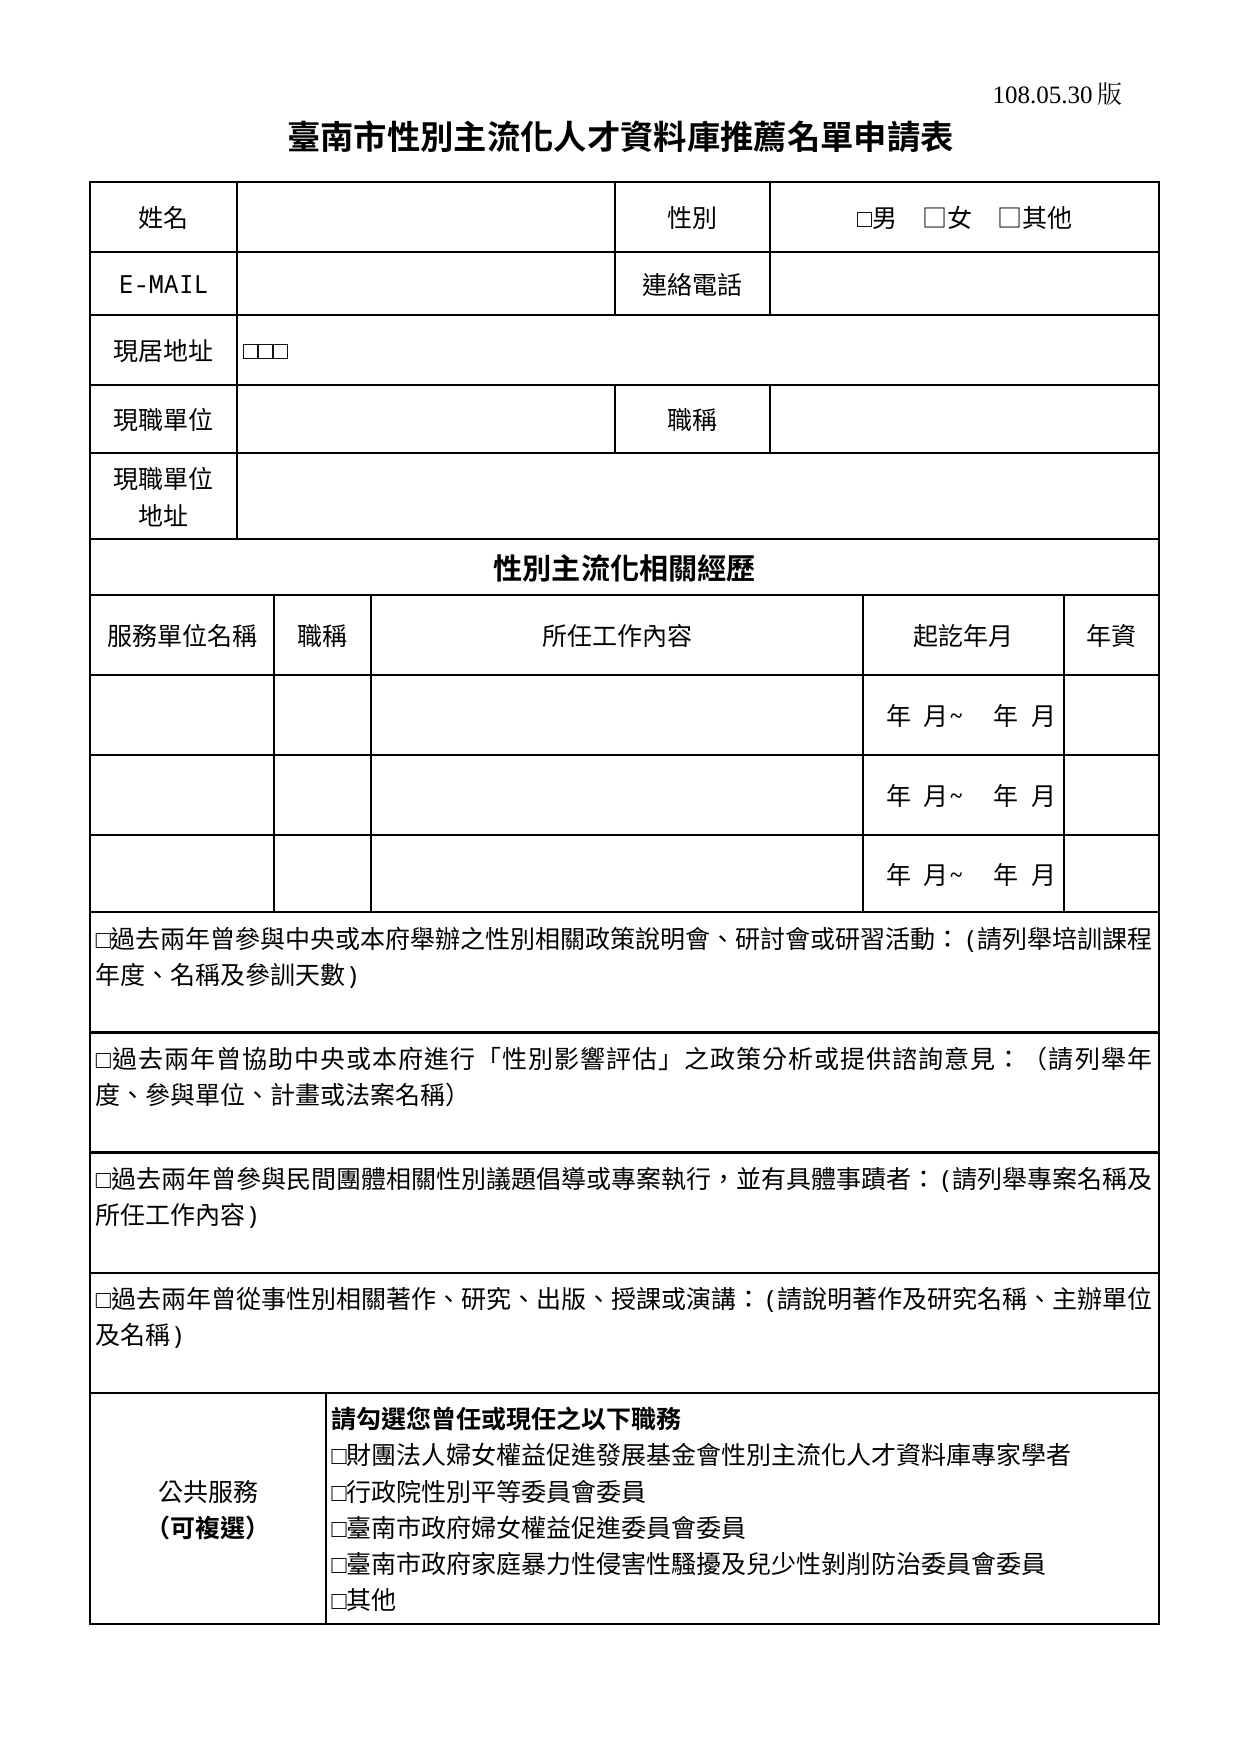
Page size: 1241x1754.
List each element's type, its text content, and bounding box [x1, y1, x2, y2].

table_header 性別 [616, 183, 769, 251]
table_cell [372, 836, 862, 911]
table_cell E-MAIL [91, 253, 236, 313]
table_cell [1065, 836, 1158, 911]
text 臺南市性別主流化人才資料庫推薦名單申請表 [118, 111, 1122, 159]
table_cell [372, 756, 862, 833]
table_cell [1065, 676, 1158, 754]
table_cell [771, 386, 1158, 452]
table_cell □過去兩年曾從事性別相關著作、研究、出版、授課或演講：(請說明著作及研究名稱、主辦單位及名稱) [91, 1274, 1158, 1392]
table_cell 現職單位 [91, 386, 236, 452]
table_cell 現職單位 地址 [91, 454, 236, 538]
table_cell □過去兩年曾參與民間團體相關性別議題倡導或專案執行，並有具體事蹟者：(請列舉專案名稱及所任工作內容) [91, 1154, 1158, 1272]
table_cell 年 月~ 年 月 [864, 676, 1063, 754]
table_cell 年 月~ 年 月 [864, 756, 1063, 833]
table_cell 年資 [1065, 596, 1158, 674]
table_cell [91, 836, 273, 911]
table_cell 公共服務 （可複選） [91, 1394, 325, 1623]
table_header [238, 183, 614, 251]
table_cell 服務單位名稱 [91, 596, 273, 674]
table_header 姓名 [91, 183, 236, 251]
table_cell [771, 253, 1158, 313]
table_cell 起訖年月 [864, 596, 1063, 674]
table_cell 連絡電話 [616, 253, 769, 313]
table_cell [275, 676, 370, 754]
table_cell 性別主流化相關經歷 [91, 540, 1158, 594]
table_cell 職稱 [616, 386, 769, 452]
table_cell [91, 756, 273, 833]
table_cell [275, 836, 370, 911]
table_cell □過去兩年曾參與中央或本府舉辦之性別相關政策說明會、研討會或研習活動：(請列舉培訓課程年度、名稱及參訓天數) [91, 913, 1158, 1031]
table_cell 年 月~ 年 月 [864, 836, 1063, 911]
table_cell [238, 253, 614, 313]
table_cell 所任工作內容 [372, 596, 862, 674]
table_cell [91, 676, 273, 754]
table_cell [238, 454, 1158, 538]
table_cell 現居地址 [91, 316, 236, 384]
table_cell 請勾選您曾任或現任之以下職務 □財團法人婦女權益促進發展基金會性別主流化人才資料庫專家學者 □行政院性別平等委員會委員 □臺南市政府婦女權益促進委員會委員 □臺南市政府家庭暴力性侵害性騷擾及兒少性剝削防治委員會委員 □其他 [327, 1394, 1158, 1623]
table_header □男 □女 □其他 [771, 183, 1158, 251]
table_cell 職稱 [275, 596, 370, 674]
table_cell □過去兩年曾協助中央或本府進行「性別影響評估」之政策分析或提供諮詢意見：（請列舉年度、參與單位、計畫或法案名稱） [91, 1034, 1158, 1151]
table_cell [372, 676, 862, 754]
table_cell [1065, 756, 1158, 833]
table_cell □□□ [238, 316, 1158, 384]
table_cell [238, 386, 614, 452]
table_cell [275, 756, 370, 833]
